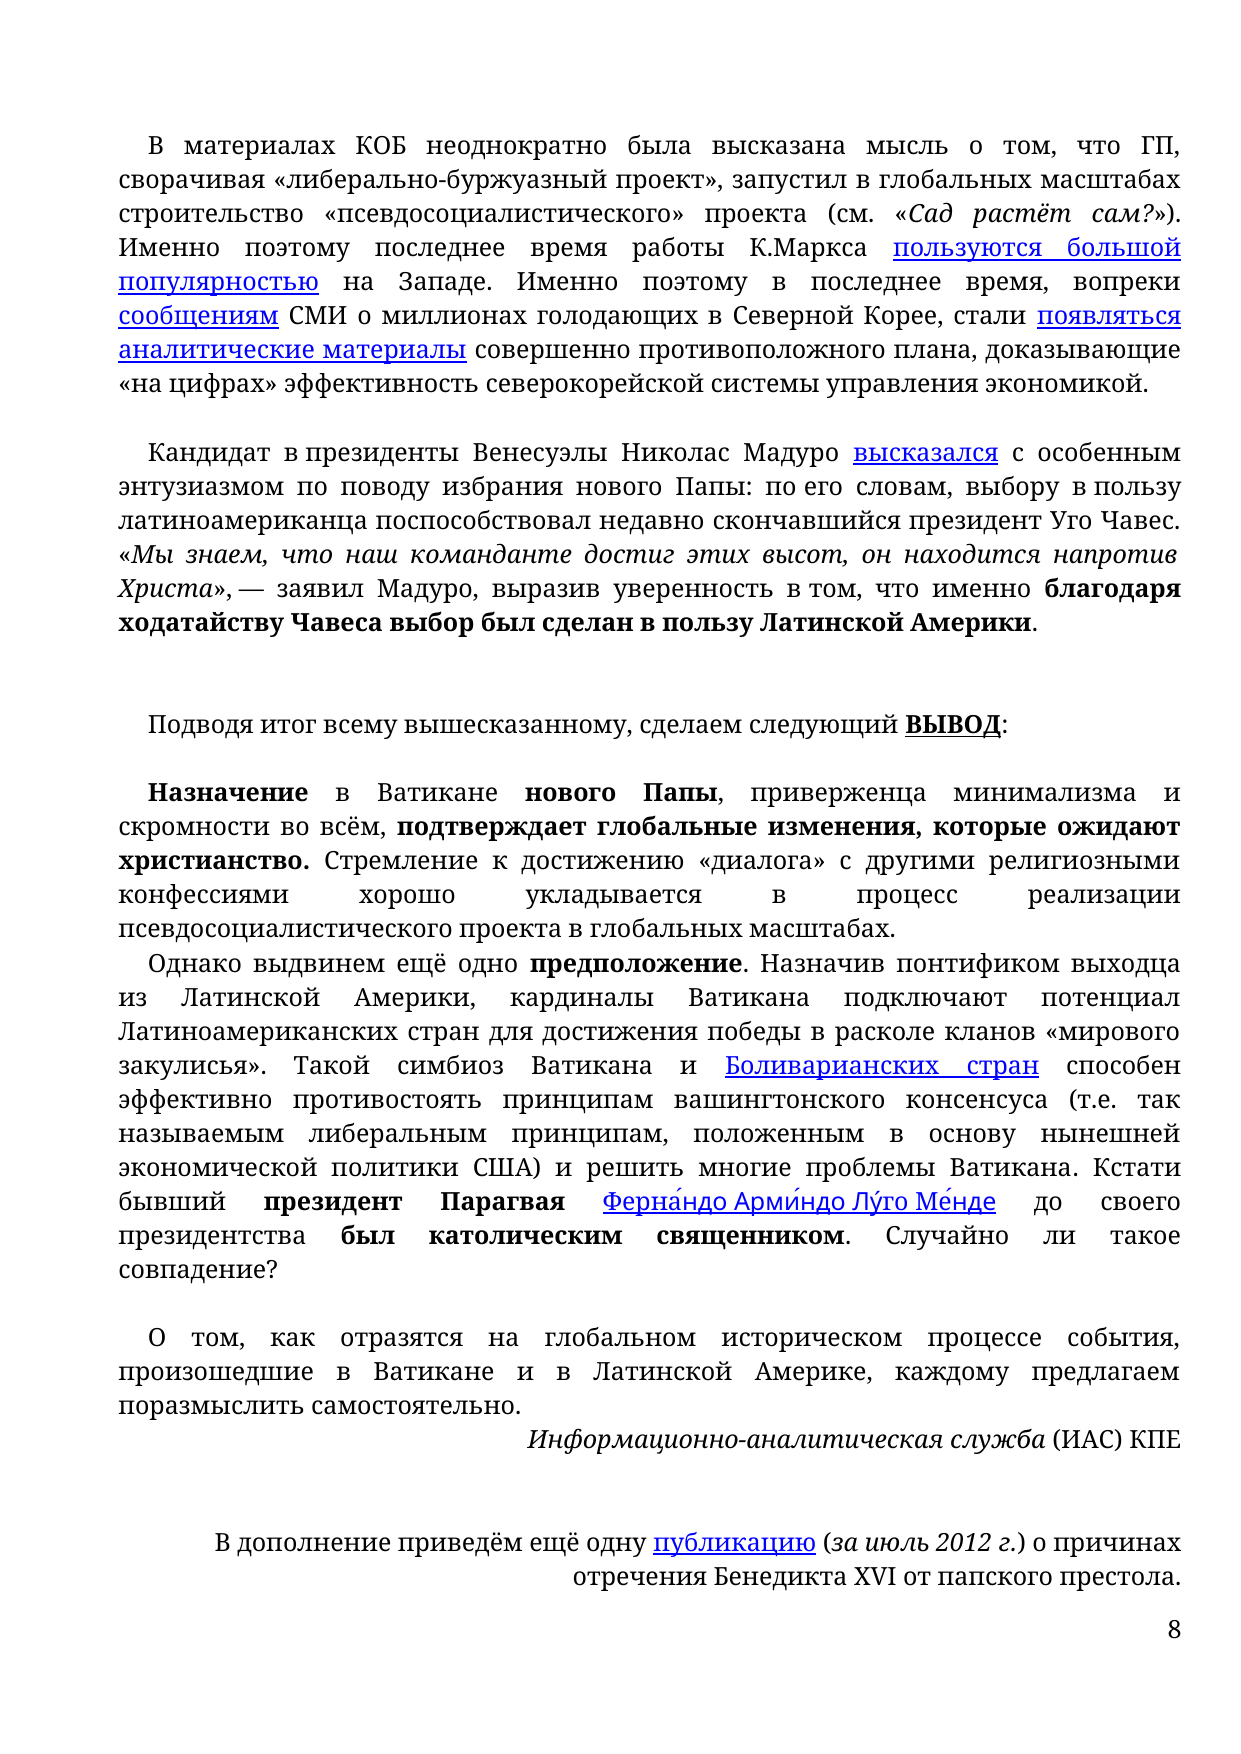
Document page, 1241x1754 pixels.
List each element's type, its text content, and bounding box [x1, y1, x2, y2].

text Подводя итог всему вышесказанному, сделаем следующий ВЫВОД: [118, 707, 1181, 741]
text Однако выдвинем ещё одно предположение. Назначив понтификом выходца из Латинской Америки, кардиналы Ватикана подключают потенциал Латиноамериканских стран для достижения победы в расколе кланов «мирового закулисья». Такой симбиоз Ватикана и Боливарианских стран способен эффективно противостоять принципам вашингтонского консенсуса (т.е. так называемым либеральным принципам, положенным в основу нынешней экономической политики США) и решить многие проблемы Ватикана. Кстати бывший президент Парагвая Ферна́ндо Арми́ндо Лу́го Ме́нде до своего президентства был католическим священником. Случайно ли такое совпадение? [118, 945, 1181, 1286]
text О том, как отразятся на глобальном историческом процессе события, произошедшие в Ватикане и в Латинской Америке, каждому предлагаем поразмыслить самостоятельно. [118, 1320, 1181, 1422]
text В дополнение приведём ещё одну публикацию (за июль 2012 г.) о причинах отречения Бенедикта XVI от папского престола. [118, 1524, 1181, 1592]
text Кандидат в президенты Венесуэлы Николас Мадуро высказался с особенным энтузиазмом по поводу избрания нового Папы: по его словам, выбору в пользу латиноамериканца поспособствовал недавно скончавшийся президент Уго Чавес. «Мы знаем, что наш команданте достиг этих высот, он находится напротив Христа», — заявил Мадуро, выразив уверенность в том, что именно благодаря ходатайству Чавеса выбор был сделан в пользу Латинской Америки. [118, 434, 1181, 639]
text Назначение в Ватикане нового Папы, приверженца минимализма и скромности во всём, подтверждает глобальные изменения, которые ожидают христианство. Стремление к достижению «диалога» с другими религиозными конфессиями хорошо укладывается в процесс реализации псевдосоциалистического проекта в глобальных масштабах. [118, 775, 1181, 945]
text В материалах КОБ неоднократно была высказана мысль о том, что ГП, сворачивая «либерально-буржуазный проект», запустил в глобальных масштабах строительство «псевдосоциалистического» проекта (см. «Сад растёт сам?»). Именно поэтому последнее время работы К.Маркса пользуются большой популярностью на Западе. Именно поэтому в последнее время, вопреки сообщениям СМИ о миллионах голодающих в Северной Корее, стали появляться аналитические материалы совершенно противоположного плана, доказывающие «на цифрах» эффективность северокорейской системы управления экономикой. [118, 128, 1181, 400]
text Информационно-аналитическая служба (ИАС) КПЕ [118, 1422, 1181, 1456]
